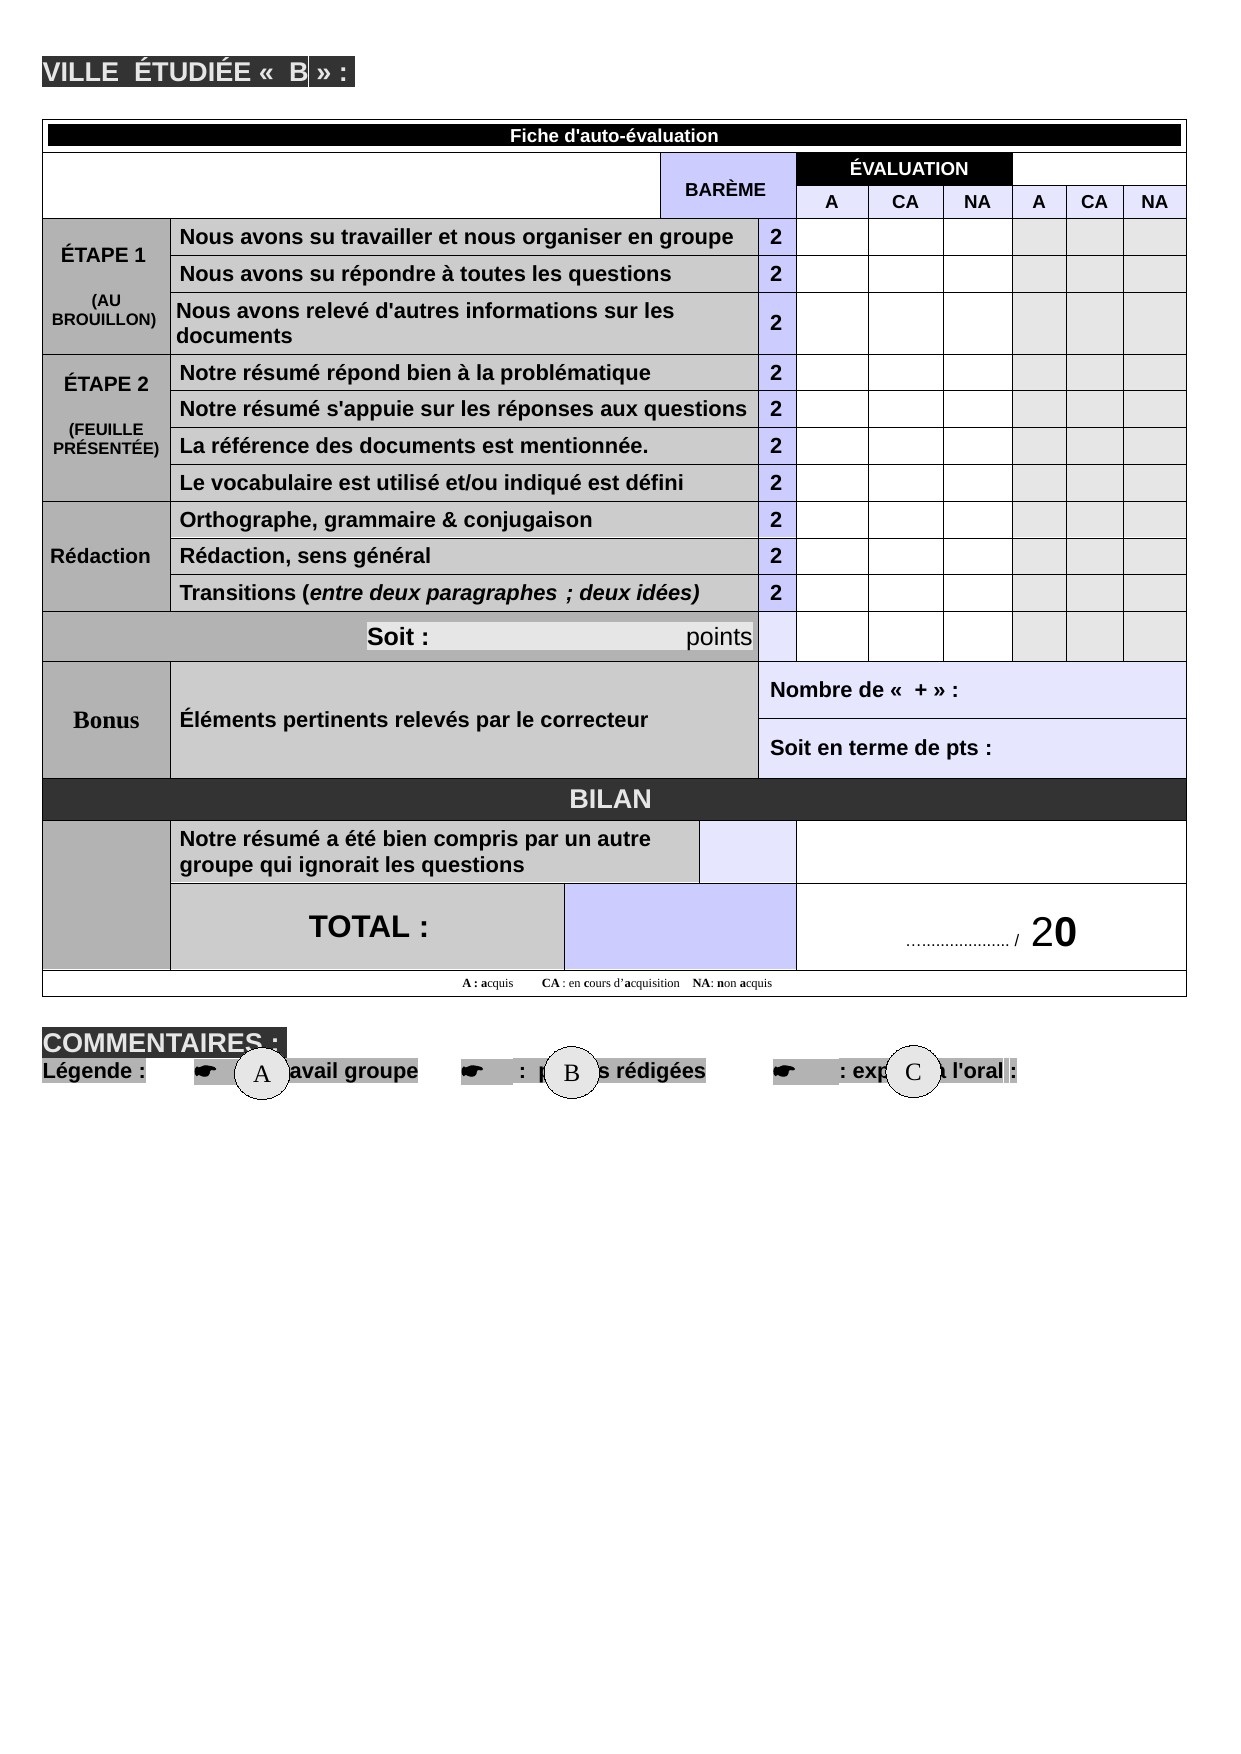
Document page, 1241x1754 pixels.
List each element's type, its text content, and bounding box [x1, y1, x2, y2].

table_cell Soit : points [43, 612, 758, 661]
table_cell 2 [759, 256, 796, 292]
text Légende : A : travail groupe A : parties rédigées A : exposé à l'oral : [42, 1058, 239, 1085]
table_cell ÉTAPE 1 (AU BROUILLON) [43, 219, 170, 354]
table_cell [797, 612, 868, 661]
table_cell [797, 256, 868, 292]
table_cell [797, 391, 868, 427]
table_cell Éléments pertinents relevés par le correcteur [171, 662, 758, 778]
table_cell NA [1124, 186, 1186, 218]
table_cell ÉTAPE 2 (FEUILLE PRÉSENTÉE) [43, 355, 170, 501]
table_cell [1124, 539, 1186, 574]
table_cell 2 [759, 293, 796, 354]
table_cell [1013, 575, 1066, 611]
table_cell …................... / 20 [797, 884, 1186, 969]
table_cell [944, 355, 1012, 390]
table_cell [1067, 355, 1123, 390]
table_cell [944, 256, 1012, 292]
table_cell BARÈME [661, 153, 796, 218]
table_cell La référence des documents est mentionnée. [171, 428, 758, 464]
table_cell Le vocabulaire est utilisé et/ou indiqué est défini [171, 465, 758, 501]
table_cell [1013, 153, 1186, 185]
table_cell [944, 502, 1012, 537]
table_cell ÉVALUATION [797, 153, 1012, 185]
table_cell [1124, 391, 1186, 427]
table_cell [1013, 428, 1066, 464]
table_cell [869, 428, 943, 464]
table_cell A [1013, 186, 1066, 218]
table_cell [797, 465, 868, 501]
table_cell [944, 465, 1012, 501]
table_cell [869, 539, 943, 574]
table_cell [1124, 256, 1186, 292]
table_cell NA [944, 186, 1012, 218]
table_cell [869, 355, 943, 390]
table_cell [1124, 219, 1186, 255]
table_cell [1013, 355, 1066, 390]
table_cell [944, 575, 1012, 611]
table_cell [797, 293, 868, 354]
table_cell [797, 575, 868, 611]
table_cell [944, 539, 1012, 574]
table_cell [759, 612, 796, 661]
table_cell [1124, 355, 1186, 390]
table_cell 2 [759, 575, 796, 611]
table_cell [944, 391, 1012, 427]
table_cell 2 [759, 539, 796, 574]
table_cell [869, 391, 943, 427]
table_header Fiche d'auto-évaluation [43, 120, 1186, 152]
table_cell 2 [759, 391, 796, 427]
table_cell [1124, 465, 1186, 501]
table_cell A : acquis CA : en cours d’acquisition NA: non acquis [43, 971, 1186, 996]
table_cell [1067, 575, 1123, 611]
table_cell [797, 355, 868, 390]
table_cell 2 [759, 355, 796, 390]
table_cell [797, 821, 1186, 882]
text Légende : A : travail groupe A : parties rédigées A : exposé à l'oral : [286, 1058, 548, 1085]
table_cell [1013, 293, 1066, 354]
table_cell [43, 821, 170, 969]
table_cell [1013, 465, 1066, 501]
table_cell [869, 219, 943, 255]
table_cell Soit en terme de pts : [759, 719, 1186, 778]
table_cell [869, 612, 943, 661]
table_cell 2 [759, 465, 796, 501]
table_cell [1067, 502, 1123, 537]
table_cell Orthographe, grammaire & conjugaison [171, 502, 758, 537]
table_cell [1013, 219, 1066, 255]
table_cell [869, 502, 943, 537]
table_cell [1067, 219, 1123, 255]
table_cell A [797, 186, 868, 218]
table_cell [944, 293, 1012, 354]
table_cell [1067, 539, 1123, 574]
text Légende : A : travail groupe A : parties rédigées A : exposé à l'oral : [596, 1058, 889, 1085]
table_cell [869, 575, 943, 611]
table_cell 2 [759, 219, 796, 255]
table_cell [1067, 612, 1123, 661]
text Légende : A : travail groupe A : parties rédigées A : exposé à l'oral : [938, 1058, 1186, 1085]
table_cell Notre résumé s'appuie sur les réponses aux questions [171, 391, 758, 427]
table_cell [944, 219, 1012, 255]
table_cell Nous avons su travailler et nous organiser en groupe [171, 219, 758, 255]
table_cell Nous avons su répondre à toutes les questions [171, 256, 758, 292]
table_cell Transitions (entre deux paragraphes ; deux idées) [171, 575, 758, 611]
table_cell [869, 465, 943, 501]
text VILLE ÉTUDIÉE « B » : [42, 56, 1186, 87]
table_cell [1124, 575, 1186, 611]
table_cell [797, 428, 868, 464]
table_cell [565, 884, 796, 969]
table_cell Notre résumé a été bien compris par un autre groupe qui ignorait les questions [171, 821, 699, 882]
table_cell [1124, 428, 1186, 464]
table_cell Notre résumé répond bien à la problématique [171, 355, 758, 390]
table_cell [1013, 256, 1066, 292]
table_cell [1013, 391, 1066, 427]
table_cell Nombre de « + » : [759, 662, 1186, 718]
table_cell [944, 428, 1012, 464]
table_cell [1124, 293, 1186, 354]
table_cell Rédaction [43, 502, 170, 611]
table_cell [1124, 502, 1186, 537]
table_cell [1124, 612, 1186, 661]
table_cell [797, 502, 868, 537]
table_cell [797, 219, 868, 255]
table_cell 2 [759, 428, 796, 464]
table_cell 2 [759, 502, 796, 537]
table_cell [944, 612, 1012, 661]
table_cell [1067, 256, 1123, 292]
table_cell [43, 153, 660, 218]
table_cell Bonus [43, 662, 170, 778]
table_cell [1067, 465, 1123, 501]
table_cell Rédaction, sens général [171, 539, 758, 574]
table_cell Nous avons relevé d'autres informations sur les documents [171, 293, 758, 354]
table_cell [1013, 502, 1066, 537]
table_cell TOTAL : [171, 884, 564, 969]
table_cell [797, 539, 868, 574]
text COMMENTAIRES : [42, 1027, 1186, 1058]
table_cell [1067, 293, 1123, 354]
table_cell [869, 256, 943, 292]
table_cell BILAN [43, 779, 1186, 820]
table_cell [1067, 391, 1123, 427]
table_cell [869, 293, 943, 354]
table_cell [1013, 612, 1066, 661]
table_cell [700, 821, 796, 882]
table_cell CA [1067, 186, 1123, 218]
table_cell [1013, 539, 1066, 574]
table_cell [1067, 428, 1123, 464]
table_cell CA [869, 186, 943, 218]
